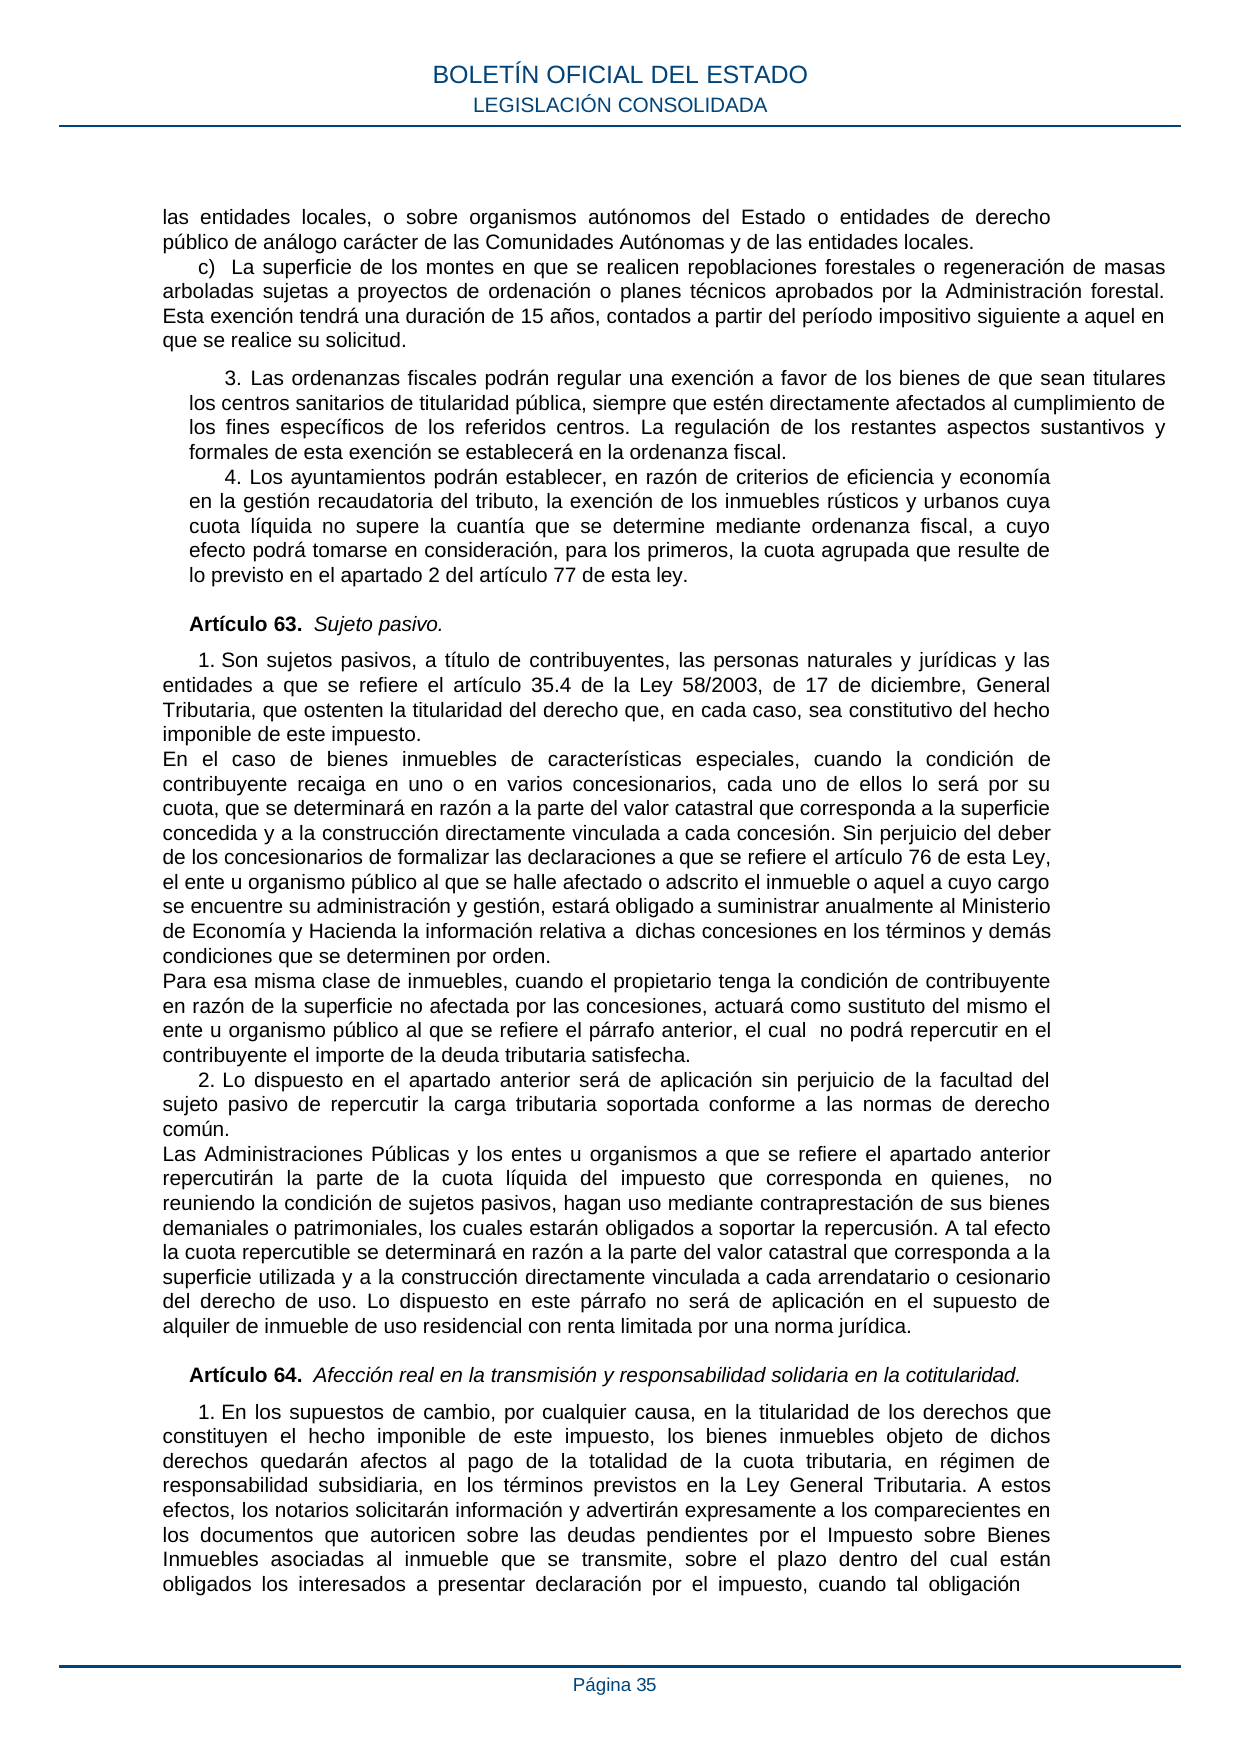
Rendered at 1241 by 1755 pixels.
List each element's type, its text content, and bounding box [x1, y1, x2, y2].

list En los supuestos de cambio, por cualquier causa, en la titularidad de los derechos que constituyen el hecho imponible de este impuesto, los bienes inmuebles objeto de dichos derechos quedarán afectos al pago de la totalidad de la cuota tributaria, en régimen de responsabilidad subsidiaria, en los términos previstos en la Ley General Tributaria. A estos efectos, los notarios solicitarán información y advertirán expresamente a los comparecientes en los documentos que autoricen sobre las deudas pendientes por el Impuesto sobre Bienes Inmuebles asociadas al inmueble que se transmite, sobre el plazo dentro del cual están obligados los interesados a presentar declaración por el impuesto, cuando tal obligación [162, 1399, 1052, 1596]
list La superficie de los montes en que se realicen repoblaciones forestales o regeneración de masas arboladas sujetas a proyectos de ordenación o planes técnicos aprobados por la Administración forestal. Esta exención tendrá una duración de 15 años, contados a partir del período impositivo siguiente a aquel en que se realice su solicitud. [162, 254, 1167, 352]
text Artículo 64. Afección real en la transmisión y responsabilidad solidaria en la cotitularidad. [189, 1363, 1167, 1387]
list Las ordenanzas fiscales podrán regular una exención a favor de los bienes de que sean titulares los centros sanitarios de titularidad pública, siempre que estén directamente afectados al cumplimiento de los fines específicos de los referidos centros. La regulación de los restantes aspectos sustantivos y formales de esta exención se establecerá en la ordenanza fiscal. [189, 366, 1167, 463]
list Los ayuntamientos podrán establecer, en razón de criterios de eficiencia y economía en la gestión recaudatoria del tributo, la exención de los inmuebles rústicos y urbanos cuya cuota líquida no supere la cuantía que se determine mediante ordenanza fiscal, a cuyo efecto podrá tomarse en consideración, para los primeros, la cuota agrupada que resulte de lo previsto en el apartado 2 del artículo 77 de esta ley. [189, 464, 1052, 587]
text Artículo 63. Sujeto pasivo. [189, 611, 1167, 635]
text las entidades locales, o sobre organismos autónomos del Estado o entidades de derecho público de análogo carácter de las Comunidades Autónomas y de las entidades locales. [162, 205, 1052, 254]
text Las Administraciones Públicas y los entes u organismos a que se refiere el apartado anterior repercutirán la parte de la cuota líquida del impuesto que corresponda en quienes, no reuniendo la condición de sujetos pasivos, hagan uso mediante contraprestación de sus bienes demaniales o patrimoniales, los cuales estarán obligados a soportar la repercusión. A tal efecto la cuota repercutible se determinará en razón a la parte del valor catastral que corresponda a la superficie utilizada y a la construcción directamente vinculada a cada arrendatario o cesionario del derecho de uso. Lo dispuesto en este párrafo no será de aplicación en el supuesto de alquiler de inmueble de uso residencial con renta limitada por una norma jurídica. [162, 1142, 1052, 1338]
list Son sujetos pasivos, a título de contribuyentes, las personas naturales y jurídicas y las entidades a que se refiere el artículo 35.4 de la Ley 58/2003, de 17 de diciembre, General Tributaria, que ostenten la titularidad del derecho que, en cada caso, sea constitutivo del hecho imponible de este impuesto. [162, 648, 1052, 746]
text Para esa misma clase de inmuebles, cuando el propietario tenga la condición de contribuyente en razón de la superficie no afectada por las concesiones, actuará como sustituto del mismo el ente u organismo público al que se refiere el párrafo anterior, el cual no podrá repercutir en el contribuyente el importe de la deuda tributaria satisfecha. [162, 969, 1052, 1067]
text En el caso de bienes inmuebles de características especiales, cuando la condición de contribuyente recaiga en uno o en varios concesionarios, cada uno de ellos lo será por su cuota, que se determinará en razón a la parte del valor catastral que corresponda a la superficie concedida y a la construcción directamente vinculada a cada concesión. Sin perjuicio del deber de los concesionarios de formalizar las declaraciones a que se refiere el artículo 76 de esta Ley, el ente u organismo público al que se halle afectado o adscrito el inmueble o aquel a cuyo cargo se encuentre su administración y gestión, estará obligado a suministrar anualmente al Ministerio de Economía y Hacienda la información relativa a dichas concesiones en los términos y demás condiciones que se determinen por orden. [162, 747, 1052, 967]
list Lo dispuesto en el apartado anterior será de aplicación sin perjuicio de la facultad del sujeto pasivo de repercutir la carga tributaria soportada conforme a las normas de derecho común. [162, 1068, 1052, 1141]
